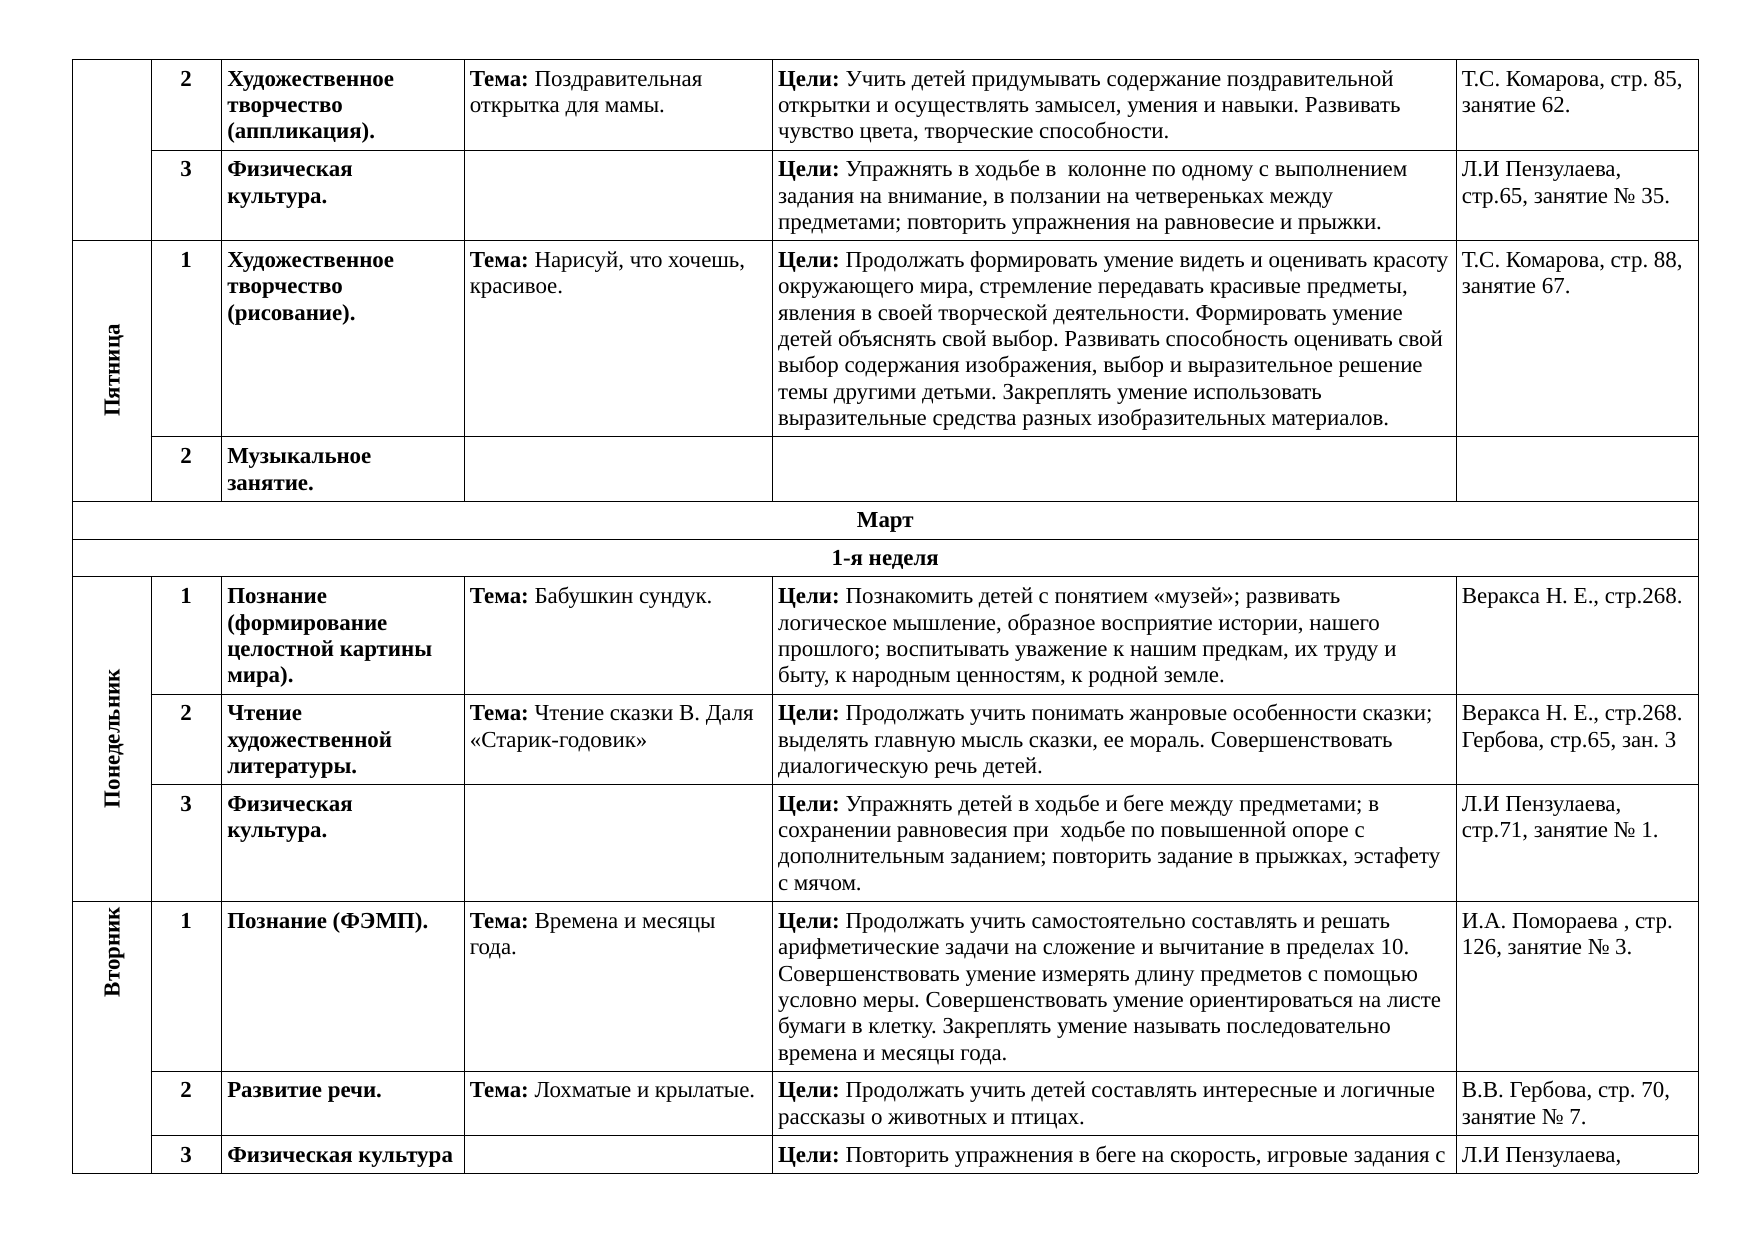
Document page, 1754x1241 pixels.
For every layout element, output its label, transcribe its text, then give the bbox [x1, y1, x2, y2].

table_cell Цели: Повторить упражнения в беге на скорость, игровые задания с [773, 1136, 1456, 1173]
table_cell Развитие речи. [222, 1072, 464, 1135]
table_cell 2 [152, 60, 221, 150]
table_cell [465, 1136, 772, 1173]
table_cell Л.И Пензулаева, стр.65, занятие № 35. [1457, 151, 1698, 240]
table_cell Тема: Бабушкин сундук. [465, 577, 772, 693]
table_cell Л.И Пензулаева, стр.71, занятие № 1. [1457, 785, 1698, 901]
table_cell 1 [152, 577, 221, 693]
table_cell Физическая культура [222, 1136, 464, 1173]
table_cell Л.И Пензулаева, [1457, 1136, 1698, 1173]
table_cell Цели: Познакомить детей с понятием «музей»; развивать логическое мышление, образное восприятие истории, нашего прошлого; воспитывать уважение к нашим предкам, их труду и быту, к народным ценностям, к родной земле. [773, 577, 1456, 693]
table_cell [465, 437, 772, 501]
table_cell 2 [152, 1072, 221, 1135]
table_cell Цели: Учить детей придумывать содержание поздравительной открытки и осуществлять замысел, умения и навыки. Развивать чувство цвета, творческие способности. [773, 60, 1456, 150]
table_cell Веракса Н. Е., стр.268. [1457, 577, 1698, 693]
table_cell Цели: Упражнять детей в ходьбе и беге между предметами; в сохранении равновесия при ходьбе по повышенной опоре с дополнительным заданием; повторить задание в прыжках, эстафету с мячом. [773, 785, 1456, 901]
table_cell Музыкальное занятие. [222, 437, 464, 501]
table_cell И.А. Помораева , стр. 126, занятие № 3. [1457, 902, 1698, 1071]
table_cell Чтение художественной литературы. [222, 695, 464, 784]
table_cell Познание (ФЭМП). [222, 902, 464, 1071]
table_cell Цели: Продолжать учить детей составлять интересные и логичные рассказы о животных и птицах. [773, 1072, 1456, 1135]
table_cell В.В. Гербова, стр. 70, занятие № 7. [1457, 1072, 1698, 1135]
table_cell [465, 151, 772, 240]
table_cell 2 [152, 695, 221, 784]
table_cell Тема: Нарисуй, что хочешь, красивое. [465, 241, 772, 436]
table_cell Цели: Продолжать формировать умение видеть и оценивать красоту окружающего мира, стремление передавать красивые предметы, явления в своей творческой деятельности. Формировать умение детей объяснять свой выбор. Развивать способность оценивать свой выбор содержания изображения, выбор и выразительное решение темы другими детьми. Закреплять умение использовать выразительные средства разных изобразительных материалов. [773, 241, 1456, 436]
table_cell [73, 60, 151, 240]
table_cell Физическая культура. [222, 785, 464, 901]
table_cell Т.С. Комарова, стр. 88, занятие 67. [1457, 241, 1698, 436]
table_cell 3 [152, 151, 221, 240]
table_cell Пятница [73, 241, 151, 501]
table_cell Вторник [73, 902, 151, 1173]
table_cell Тема: Времена и месяцы года. [465, 902, 772, 1071]
table_cell 2 [152, 437, 221, 501]
table_cell 3 [152, 1136, 221, 1173]
table_cell Физическая культура. [222, 151, 464, 240]
table_cell Т.С. Комарова, стр. 85, занятие 62. [1457, 60, 1698, 150]
table_cell Тема: Чтение сказки В. Даля «Старик-годовик» [465, 695, 772, 784]
table_cell Художественное творчество (рисование). [222, 241, 464, 436]
table_cell [773, 437, 1456, 501]
table_cell Познание (формирование целостной картины мира). [222, 577, 464, 693]
table_cell 1 [152, 241, 221, 436]
table_cell Цели: Упражнять в ходьбе в колонне по одному с выполнением задания на внимание, в ползании на четвереньках между предметами; повторить упражнения на равновесие и прыжки. [773, 151, 1456, 240]
table_cell Тема: Лохматые и крылатые. [465, 1072, 772, 1135]
table_cell [1457, 437, 1698, 501]
table_cell Март [73, 502, 1698, 538]
table_cell 1 [152, 902, 221, 1071]
table_cell [465, 785, 772, 901]
table_cell Веракса Н. Е., стр.268. Гербова, стр.65, зан. 3 [1457, 695, 1698, 784]
table_cell 3 [152, 785, 221, 901]
table_cell 1-я неделя [73, 540, 1698, 576]
table_cell Цели: Продолжать учить самостоятельно составлять и решать арифметические задачи на сложение и вычитание в пределах 10. Совершенствовать умение измерять длину предметов с помощью условно меры. Совершенствовать умение ориентироваться на листе бумаги в клетку. Закреплять умение называть последовательно времена и месяцы года. [773, 902, 1456, 1071]
table_cell Художественное творчество (аппликация). [222, 60, 464, 150]
table_cell Тема: Поздравительная открытка для мамы. [465, 60, 772, 150]
table_cell Цели: Продолжать учить понимать жанровые особенности сказки; выделять главную мысль сказки, ее мораль. Совершенствовать диалогическую речь детей. [773, 695, 1456, 784]
table_cell Понедельник [73, 577, 151, 901]
